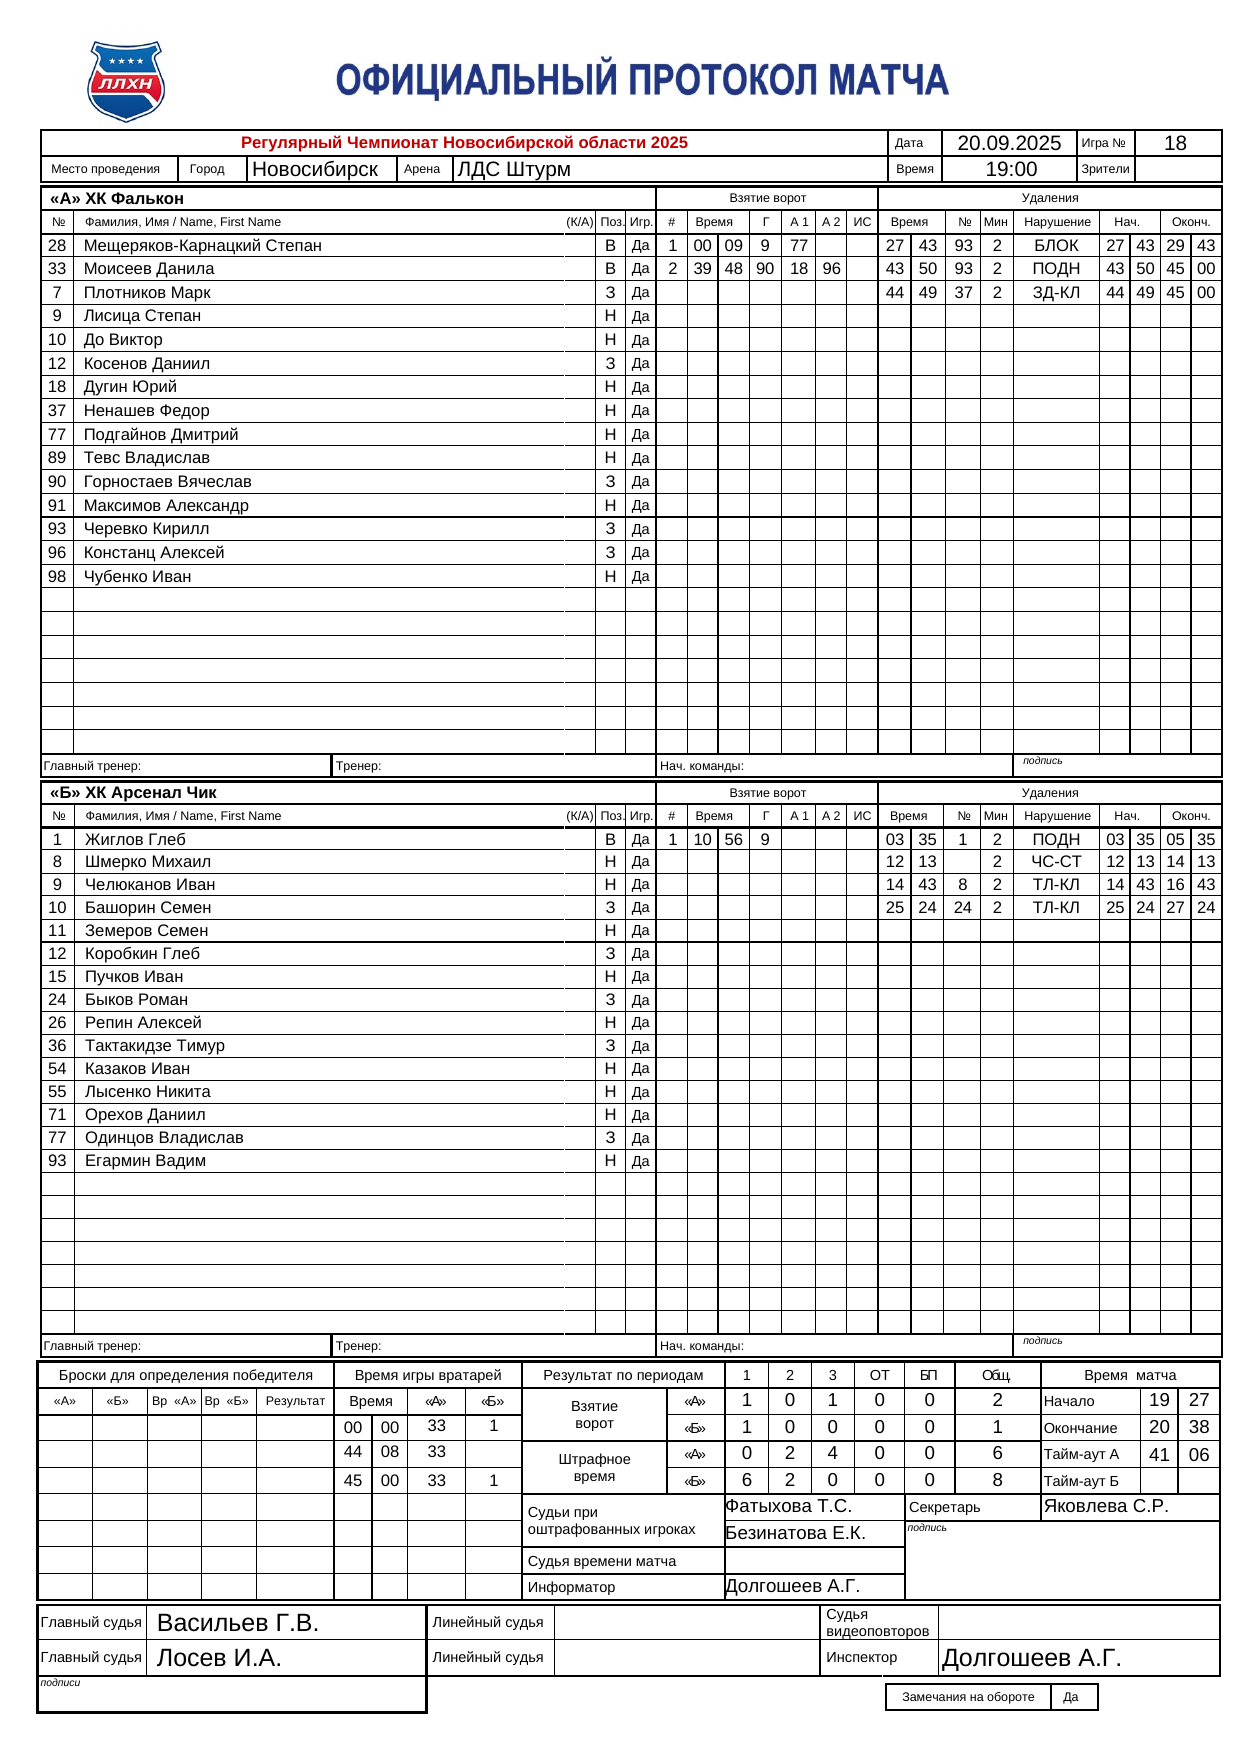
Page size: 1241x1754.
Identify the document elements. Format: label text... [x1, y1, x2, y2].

table_cell Мин [981, 805, 1013, 826]
table_cell [719, 1127, 749, 1149]
table_header Взятие ворот [657, 783, 877, 803]
table_cell 44 [335, 1441, 371, 1467]
table_cell [565, 1288, 595, 1310]
table_cell 29 [1161, 235, 1190, 256]
table_cell 4 [812, 1442, 854, 1467]
table_cell [816, 1058, 846, 1079]
table_cell [1131, 943, 1160, 964]
table_cell [981, 636, 1013, 658]
table_cell БЛОК [1014, 235, 1099, 256]
table_cell [257, 1547, 333, 1573]
table_cell [565, 920, 595, 941]
table_cell [408, 1494, 465, 1520]
table_cell [555, 1640, 819, 1675]
table_cell 2 [981, 829, 1013, 849]
table_cell [1014, 1150, 1099, 1172]
table_cell [373, 1521, 407, 1546]
table_cell [816, 707, 846, 729]
table_cell [1131, 1081, 1160, 1103]
table_cell Оконч. [1161, 805, 1221, 826]
table_cell [1100, 1288, 1129, 1310]
table_cell [719, 683, 749, 706]
table_cell [847, 966, 877, 987]
table_cell 27 [879, 235, 910, 256]
table_cell [1192, 1058, 1221, 1079]
table_cell 0 [905, 1389, 954, 1413]
table_cell [1192, 966, 1221, 987]
table_cell [1014, 1311, 1099, 1333]
table_cell [626, 612, 655, 634]
table_cell Время [879, 805, 943, 826]
table_cell [981, 1219, 1013, 1241]
table_cell [879, 612, 910, 634]
table_cell [1014, 541, 1099, 564]
table_cell [657, 1242, 687, 1264]
table_cell Моисеев Данила [74, 257, 564, 280]
table_cell [565, 636, 595, 658]
table_cell [1014, 376, 1099, 398]
table_cell [912, 1219, 943, 1241]
table_cell ПОДН [1014, 257, 1099, 280]
table_cell 9 [750, 829, 781, 849]
table_cell [565, 281, 595, 303]
table_cell А 1 [782, 805, 815, 826]
table_cell [782, 1242, 815, 1264]
table_cell [565, 612, 595, 634]
table_cell [750, 588, 781, 611]
table_cell [944, 1242, 980, 1264]
table_cell 48 [719, 257, 749, 280]
table_cell [1131, 1288, 1160, 1310]
table_cell [847, 1288, 877, 1310]
table_cell [565, 1012, 595, 1033]
table_cell 24 [1131, 896, 1160, 918]
table_cell Тактакидзе Тимур [75, 1035, 564, 1057]
table_cell [1131, 612, 1160, 634]
table_cell Главный судья [39, 1640, 146, 1675]
table_cell [879, 1104, 910, 1126]
table_cell 35 [1131, 829, 1160, 849]
table_cell 24 [42, 989, 74, 1011]
table_cell [42, 1242, 74, 1264]
table_cell [1161, 943, 1190, 964]
table_cell 45 [335, 1468, 371, 1493]
table_cell Главный судья [39, 1606, 146, 1639]
table_cell [750, 470, 781, 493]
table_cell [1161, 659, 1190, 682]
table_cell подпись [1014, 755, 1221, 776]
table_cell [750, 399, 781, 422]
table_cell 91 [42, 494, 73, 516]
table_cell [719, 565, 749, 587]
table_cell [688, 541, 717, 564]
table_cell 90 [750, 257, 781, 280]
table_cell [565, 829, 595, 849]
table_cell [1161, 1265, 1190, 1287]
table_cell [816, 446, 846, 469]
table_cell [1100, 494, 1129, 516]
table_cell [626, 1173, 655, 1195]
table_cell [944, 1150, 980, 1172]
table_cell [42, 707, 73, 729]
table_cell [782, 1265, 815, 1287]
table_cell 0 [726, 1442, 768, 1467]
table_cell Начало [1042, 1389, 1140, 1413]
table_cell [1131, 1311, 1160, 1333]
table_cell [912, 683, 945, 706]
table_cell [565, 257, 595, 280]
table_cell [981, 1035, 1013, 1057]
table_cell [688, 943, 717, 964]
table_cell [879, 565, 910, 587]
table_cell [750, 518, 781, 540]
table_cell [1131, 1104, 1160, 1126]
table_cell [1100, 636, 1129, 658]
table_cell 2 [981, 874, 1013, 895]
table_cell 37 [42, 399, 73, 422]
table_header Да [1052, 1685, 1097, 1709]
table_cell [657, 850, 687, 872]
table_cell «А» [668, 1442, 724, 1467]
table_cell [1014, 612, 1099, 634]
table_cell [1161, 707, 1190, 729]
table_cell [202, 1441, 256, 1467]
table_cell В [596, 257, 625, 280]
table_cell Новосибирск [248, 157, 396, 181]
table_cell [565, 588, 595, 611]
table_cell [1014, 966, 1099, 987]
table_cell [879, 423, 910, 445]
table_cell [719, 1173, 749, 1195]
table_cell [981, 730, 1013, 753]
table_cell [750, 328, 781, 351]
table_cell [657, 1035, 687, 1057]
table_cell [719, 281, 749, 303]
table_cell [847, 423, 877, 445]
table_cell [912, 446, 945, 469]
table_cell [750, 1219, 781, 1241]
table_cell [981, 659, 1013, 682]
table_cell [1161, 966, 1190, 987]
table_cell [75, 1265, 564, 1287]
table_cell Линейный судья [428, 1640, 554, 1675]
table_cell [1192, 1150, 1221, 1172]
table_cell Да [626, 376, 655, 398]
table_cell 43 [912, 874, 943, 895]
table_cell [946, 565, 980, 587]
table_cell В [596, 829, 625, 849]
table_cell 98 [42, 565, 73, 587]
table_cell [816, 305, 846, 327]
table_cell [688, 399, 717, 422]
table_cell [1100, 423, 1129, 445]
table_cell [657, 281, 687, 303]
table_cell [750, 423, 781, 445]
table_cell (К/А) [565, 805, 595, 826]
table_cell 8 [42, 850, 74, 872]
table_cell [688, 1288, 717, 1310]
table_cell [1014, 1219, 1099, 1241]
table_cell [879, 1288, 910, 1310]
table_cell [1161, 328, 1190, 351]
table_cell [750, 1265, 781, 1287]
table_cell [1161, 1012, 1190, 1033]
table_cell 33 [408, 1468, 465, 1493]
table_cell [657, 399, 687, 422]
table_cell 24 [912, 896, 943, 918]
table_cell [816, 1081, 846, 1103]
table_cell Констанц Алексей [74, 541, 564, 564]
table_header Замечания на обороте [887, 1685, 1050, 1709]
table_cell [657, 896, 687, 918]
table_cell [750, 966, 781, 987]
table_cell [1192, 352, 1221, 374]
table_cell 38 [1179, 1415, 1219, 1440]
table_cell [946, 541, 980, 564]
table_cell 11 [42, 920, 74, 941]
table_cell [879, 683, 910, 706]
table_cell [1014, 1173, 1099, 1195]
table_cell [816, 376, 846, 398]
table_cell [981, 423, 1013, 445]
table_cell 43 [1131, 235, 1160, 256]
table_cell [816, 1035, 846, 1057]
table_cell [912, 636, 945, 658]
table_cell [782, 920, 815, 941]
table_cell 0 [905, 1442, 954, 1467]
table_cell [1014, 423, 1099, 445]
table_cell [596, 1242, 625, 1264]
table_cell 1 [956, 1415, 1040, 1440]
table_cell [1014, 494, 1099, 516]
table_cell [782, 874, 815, 895]
table_cell [816, 1127, 846, 1149]
table_header «Б» ХК Арсенал Чик [42, 783, 655, 803]
table_cell [782, 352, 815, 374]
table_cell [42, 1196, 74, 1218]
table_cell [879, 305, 910, 327]
table_cell [847, 920, 877, 941]
table_cell [1161, 1150, 1190, 1172]
table_cell [1100, 1058, 1129, 1079]
table_cell Чубенко Иван [74, 565, 564, 587]
table_cell [1100, 966, 1129, 987]
table_cell [847, 1219, 877, 1241]
table_cell [912, 1311, 943, 1333]
table_cell [1161, 1127, 1190, 1149]
table_cell Нарушение [1014, 211, 1099, 233]
table_cell [782, 683, 815, 706]
table_cell 16 [1161, 874, 1190, 895]
table_cell [93, 1441, 147, 1467]
table_cell [688, 446, 717, 469]
table_cell [816, 683, 846, 706]
table_cell [912, 423, 945, 445]
table_cell Н [596, 446, 625, 469]
table_cell [1161, 1173, 1190, 1195]
table_cell 93 [42, 518, 73, 540]
table_cell [657, 1081, 687, 1103]
table_cell [42, 730, 73, 753]
table_cell Да [626, 541, 655, 564]
table_cell Н [596, 305, 625, 327]
table_cell [946, 446, 980, 469]
table_cell [626, 1311, 655, 1333]
table_cell [1192, 423, 1221, 445]
table_cell [981, 305, 1013, 327]
table_cell № [944, 805, 980, 826]
table_cell Нач. [1100, 211, 1160, 233]
table_cell [816, 1104, 846, 1126]
table_cell [565, 1104, 595, 1126]
table_cell З [596, 281, 625, 303]
table_cell 55 [42, 1081, 74, 1103]
table_cell Башорин Семен [75, 896, 564, 918]
table_cell [981, 494, 1013, 516]
table_cell [626, 730, 655, 753]
table_cell [565, 1196, 595, 1218]
table_cell [1100, 1265, 1129, 1287]
table_cell Лысенко Никита [75, 1081, 564, 1103]
table_cell [74, 730, 564, 753]
table_cell [42, 612, 73, 634]
table_cell [944, 1012, 980, 1033]
table_cell [626, 588, 655, 611]
table_cell [1161, 1242, 1190, 1264]
table_cell [782, 850, 815, 872]
table_cell [750, 636, 781, 658]
table_cell [75, 1196, 564, 1218]
table_cell [1014, 518, 1099, 540]
table_cell [981, 1104, 1013, 1126]
table_cell [816, 470, 846, 493]
table_cell [981, 470, 1013, 493]
table_cell [565, 850, 595, 872]
table_header ОТ [855, 1363, 904, 1387]
table_cell [39, 1416, 92, 1440]
table_cell [75, 1173, 564, 1195]
table_cell [719, 850, 749, 872]
table_cell [1192, 943, 1221, 964]
table_cell 0 [855, 1468, 904, 1493]
table_cell [1192, 1265, 1221, 1287]
table_cell 15 [42, 966, 74, 987]
table_cell [981, 565, 1013, 587]
table_cell [565, 446, 595, 469]
table_cell [981, 920, 1013, 941]
table_cell [944, 1288, 980, 1310]
table_cell [750, 612, 781, 634]
table_cell 50 [1131, 257, 1160, 280]
table_cell Н [596, 494, 625, 516]
table_cell [816, 494, 846, 516]
table_cell 44 [1100, 281, 1129, 303]
table_cell [912, 518, 945, 540]
table_cell [596, 683, 625, 706]
table_cell [912, 470, 945, 493]
table_cell [42, 636, 73, 658]
table_cell Г [750, 805, 781, 826]
table_cell 33 [408, 1416, 465, 1440]
table_cell 93 [946, 257, 980, 280]
table_cell [1131, 1196, 1160, 1218]
table_cell Н [596, 850, 625, 872]
table_cell Н [596, 328, 625, 351]
table_cell [1161, 920, 1190, 941]
table_cell Фамилия, Имя / Name, First Name [74, 211, 565, 233]
table_cell [1192, 565, 1221, 587]
table_cell [912, 399, 945, 422]
table_cell [847, 1058, 877, 1079]
table_cell [1131, 565, 1160, 587]
table_cell [782, 541, 815, 564]
table_cell Время [889, 157, 941, 181]
table_cell [565, 235, 595, 256]
table_cell [202, 1468, 256, 1493]
table_cell [39, 1574, 92, 1599]
table_cell Н [596, 1104, 625, 1126]
table_cell [912, 565, 945, 587]
table_cell [912, 1242, 943, 1264]
table_cell [39, 1494, 92, 1520]
table_cell 93 [42, 1150, 74, 1172]
table_cell [1131, 305, 1160, 327]
table_cell [782, 423, 815, 445]
table_cell [719, 1242, 749, 1264]
table_cell [847, 1150, 877, 1172]
table_cell [912, 541, 945, 564]
table_cell [879, 1242, 910, 1264]
table_header «А» ХК Фалькон [42, 188, 655, 209]
table_cell 12 [879, 850, 910, 872]
table_cell [847, 518, 877, 540]
table_cell «А» [39, 1389, 92, 1413]
table_cell [42, 1173, 74, 1195]
table_cell [944, 1196, 980, 1218]
table_cell З [596, 518, 625, 540]
table_cell [782, 588, 815, 611]
table_cell 33 [408, 1441, 465, 1467]
table_cell [657, 1196, 687, 1218]
table_cell [688, 707, 717, 729]
table_cell [74, 659, 564, 682]
table_cell [75, 1219, 564, 1241]
table_cell [202, 1494, 256, 1520]
table_cell [816, 636, 846, 658]
table_cell [688, 1150, 717, 1172]
table_cell 43 [1192, 235, 1221, 256]
table_cell [912, 1288, 943, 1310]
table_cell Шмерко Михаил [75, 850, 564, 872]
table_cell [596, 1265, 625, 1287]
table_header Время игры вратарей [335, 1363, 521, 1387]
table_cell # [657, 211, 687, 233]
table_cell [1161, 541, 1190, 564]
table_cell [719, 730, 749, 753]
table_cell [1179, 1468, 1219, 1493]
table_cell [782, 1012, 815, 1033]
table_cell Да [626, 494, 655, 516]
table_cell 1 [944, 829, 980, 849]
table_cell [750, 1150, 781, 1172]
table_cell [688, 1311, 717, 1333]
table_cell [912, 730, 945, 753]
table_cell [981, 966, 1013, 987]
table_cell [657, 1219, 687, 1241]
table_cell [657, 1311, 687, 1333]
table_cell [782, 1104, 815, 1126]
table_cell [148, 1574, 201, 1599]
table_cell [1014, 943, 1099, 964]
table_cell [1161, 376, 1190, 398]
table_cell [373, 1494, 407, 1520]
table_cell [782, 281, 815, 303]
table_cell [946, 659, 980, 682]
table_cell [596, 659, 625, 682]
table_cell Да [626, 829, 655, 849]
table_cell 10 [688, 829, 717, 849]
table_cell 43 [879, 257, 910, 280]
table_cell [74, 612, 564, 634]
table_cell [657, 494, 687, 516]
table_cell [912, 305, 945, 327]
table_cell (К/А) [565, 211, 595, 233]
table_cell [688, 494, 717, 516]
table_cell [565, 423, 595, 445]
table_cell [816, 659, 846, 682]
table_cell Информатор [523, 1575, 724, 1599]
table_cell [466, 1547, 521, 1573]
table_cell [782, 376, 815, 398]
table_cell [626, 1196, 655, 1218]
table_cell [42, 659, 73, 682]
table_cell [565, 328, 595, 351]
table_cell Н [596, 1150, 625, 1172]
table_cell 24 [1192, 896, 1221, 918]
table_header Броски для определения победителя [39, 1363, 333, 1387]
table_cell 77 [42, 423, 73, 445]
table_cell [93, 1574, 147, 1599]
table_cell Да [626, 518, 655, 540]
table_cell [750, 1058, 781, 1079]
table_cell [946, 588, 980, 611]
table_cell [1131, 683, 1160, 706]
table_cell [1014, 989, 1099, 1011]
table_cell Инспектор [821, 1640, 938, 1675]
table_cell Фамилия, Имя / Name, First Name [75, 805, 565, 826]
table_cell [688, 1265, 717, 1287]
table_cell [1192, 659, 1221, 682]
table_header Регулярный Чемпионат Новосибирской области 2025 [42, 131, 887, 155]
table_cell [1100, 1127, 1129, 1149]
table_cell Штрафное время [523, 1442, 666, 1493]
table_cell [1131, 920, 1160, 941]
table_cell [1014, 636, 1099, 658]
table_cell [719, 328, 749, 351]
table_cell 27 [1161, 896, 1190, 918]
table_cell [719, 423, 749, 445]
table_cell [1100, 1081, 1129, 1103]
table_cell [1100, 1242, 1129, 1264]
table_cell [1161, 989, 1190, 1011]
table_cell Да [626, 1035, 655, 1057]
table_cell [1100, 352, 1129, 374]
table_cell 14 [1100, 874, 1129, 895]
table_cell [1131, 1127, 1160, 1149]
table_cell [912, 1035, 943, 1057]
table_cell [719, 1012, 749, 1033]
table_cell Лосев И.А. [147, 1640, 425, 1675]
table_cell [750, 446, 781, 469]
table_cell [879, 707, 910, 729]
table_cell [981, 518, 1013, 540]
table_cell Да [626, 896, 655, 918]
table_cell 0 [812, 1468, 854, 1493]
table_cell 77 [782, 235, 815, 256]
table_cell [466, 1441, 521, 1467]
table_cell 45 [1161, 257, 1190, 280]
table_cell 03 [1100, 829, 1129, 849]
table_cell 00 [1192, 257, 1221, 280]
table_cell Вр «Б» [202, 1389, 256, 1413]
table_cell [565, 1035, 595, 1057]
table_cell [912, 1150, 943, 1172]
table_cell [1014, 1058, 1099, 1079]
table_cell [879, 588, 910, 611]
table_cell Да [626, 1104, 655, 1126]
table_cell 06 [1179, 1441, 1219, 1467]
table_cell [1192, 730, 1221, 753]
table_cell [981, 328, 1013, 351]
table_cell [847, 636, 877, 658]
table_cell [816, 1288, 846, 1310]
table_cell [373, 1547, 407, 1573]
table_cell [688, 989, 717, 1011]
table_cell [912, 612, 945, 634]
table_cell 71 [42, 1104, 74, 1126]
table_cell [1161, 1035, 1190, 1057]
table_cell [1161, 446, 1190, 469]
table_cell [912, 352, 945, 374]
table_cell 0 [905, 1415, 954, 1440]
table_cell [1131, 1242, 1160, 1264]
table_cell [1161, 494, 1190, 516]
table_cell [782, 730, 815, 753]
table_cell [688, 683, 717, 706]
table_cell [657, 1150, 687, 1172]
table_cell [1131, 1150, 1160, 1172]
table_cell 39 [688, 257, 717, 280]
table_cell [816, 235, 846, 256]
table_cell З [596, 541, 625, 564]
table_cell [782, 707, 815, 729]
table_cell 10 [42, 328, 73, 351]
table_cell Нарушение [1014, 805, 1099, 826]
table_cell [879, 328, 910, 351]
table_cell [847, 541, 877, 564]
table_cell ТЛ-КЛ [1014, 896, 1099, 918]
table_cell подписи [39, 1677, 425, 1711]
table_cell Да [626, 943, 655, 964]
table_cell [912, 966, 943, 987]
table_cell ИС [847, 211, 877, 233]
table_cell Егармин Вадим [75, 1150, 564, 1172]
table_cell [565, 874, 595, 895]
table_cell [657, 470, 687, 493]
table_cell [688, 328, 717, 351]
table_cell 2 [981, 850, 1013, 872]
table_cell [1014, 446, 1099, 469]
table_cell 36 [42, 1035, 74, 1057]
table_cell Арена [398, 157, 452, 181]
table_cell [1100, 518, 1129, 540]
table_cell 1 [657, 829, 687, 849]
table_cell 45 [1161, 281, 1190, 303]
table_cell 33 [42, 257, 73, 280]
table_cell 2 [769, 1442, 811, 1467]
table_cell [981, 989, 1013, 1011]
table_cell 77 [42, 1127, 74, 1149]
table_cell [657, 612, 687, 634]
table_cell 19 [1141, 1389, 1177, 1413]
table_cell [816, 588, 846, 611]
table_cell [1192, 446, 1221, 469]
table_cell [1161, 683, 1190, 706]
table_cell [847, 1104, 877, 1126]
table_cell [912, 1196, 943, 1218]
table_cell [946, 399, 980, 422]
table_cell [1014, 470, 1099, 493]
table_cell [816, 896, 846, 918]
table_cell [981, 541, 1013, 564]
table_cell [75, 1288, 564, 1310]
table_cell [1192, 1311, 1221, 1333]
table_cell [1192, 707, 1221, 729]
table_cell Н [596, 1058, 625, 1079]
table_cell [719, 1196, 749, 1218]
table_cell [719, 920, 749, 941]
table_cell [847, 896, 877, 918]
table_cell [565, 683, 595, 706]
table_cell [688, 1012, 717, 1033]
table_cell [1161, 1311, 1190, 1333]
table_cell [782, 1081, 815, 1103]
table_cell [719, 470, 749, 493]
table_cell [565, 730, 595, 753]
table_cell [626, 1242, 655, 1264]
table_cell [750, 989, 781, 1011]
table_cell Н [596, 1012, 625, 1033]
table_cell 1 [42, 829, 74, 849]
table_cell 1 [726, 1389, 768, 1413]
table_cell [565, 1150, 595, 1172]
table_cell 93 [946, 235, 980, 256]
table_cell Н [596, 565, 625, 587]
table_cell [1192, 683, 1221, 706]
table_cell [565, 989, 595, 1011]
table_cell [879, 446, 910, 469]
table_cell ЧС-СТ [1014, 850, 1099, 872]
table_cell Результат [257, 1389, 333, 1413]
table_cell [428, 1677, 882, 1711]
table_cell [879, 399, 910, 422]
table_cell [816, 730, 846, 753]
table_cell З [596, 1035, 625, 1057]
table_cell [879, 1311, 910, 1333]
table_cell [816, 423, 846, 445]
table_cell Город [179, 157, 246, 181]
table_cell [1014, 920, 1099, 941]
table_cell [657, 989, 687, 1011]
table_cell З [596, 1127, 625, 1149]
table_cell Поз. [596, 211, 625, 233]
table_cell [688, 565, 717, 587]
table_cell [657, 1173, 687, 1195]
table_cell [946, 328, 980, 351]
table_cell 9 [750, 235, 781, 256]
table_cell [596, 1288, 625, 1310]
table_cell [1161, 1196, 1190, 1218]
table_cell 6 [956, 1442, 1040, 1467]
table_cell [719, 966, 749, 987]
table_cell [1192, 1242, 1221, 1264]
table_cell Лисица Степан [74, 305, 564, 327]
table_cell [1131, 1219, 1160, 1241]
table_cell Коробкин Глеб [75, 943, 564, 964]
table_cell 00 [373, 1416, 407, 1440]
table_cell [1014, 659, 1099, 682]
table_cell [565, 1058, 595, 1079]
table_cell [719, 352, 749, 374]
table_cell 90 [42, 470, 73, 493]
table_cell [1014, 305, 1099, 327]
table_cell подпись [906, 1522, 1219, 1599]
table_cell [847, 707, 877, 729]
table_cell [42, 1219, 74, 1241]
table_cell Н [596, 966, 625, 987]
table_cell [879, 989, 910, 1011]
table_cell Да [626, 966, 655, 987]
table_cell [1131, 376, 1160, 398]
table_cell 25 [879, 896, 910, 918]
table_cell Орехов Даниил [75, 1104, 564, 1126]
table_cell [750, 707, 781, 729]
table_cell [719, 1265, 749, 1287]
table_cell «Б » [466, 1389, 521, 1413]
table_cell [257, 1416, 333, 1440]
table_cell [1161, 1081, 1190, 1103]
table_cell [782, 565, 815, 587]
table_header Игра № [1078, 131, 1134, 155]
table_cell Н [596, 874, 625, 895]
table_cell [750, 1012, 781, 1033]
table_cell [782, 494, 815, 516]
table_cell [74, 707, 564, 729]
table_cell 96 [42, 541, 73, 564]
table_cell [1192, 518, 1221, 540]
table_cell [944, 920, 980, 941]
table_cell [719, 1311, 749, 1333]
table_cell Тайм-аут Б [1042, 1468, 1140, 1493]
table_cell [93, 1494, 147, 1520]
table_cell [565, 518, 595, 540]
table_cell [719, 896, 749, 918]
table_cell [946, 470, 980, 493]
table_cell [816, 541, 846, 564]
table_cell [981, 1242, 1013, 1264]
table_cell А 2 [816, 211, 846, 233]
table_cell [1100, 730, 1129, 753]
table_cell [1131, 966, 1160, 987]
table_cell 13 [1192, 850, 1221, 872]
table_cell [879, 518, 910, 540]
table_cell [782, 1311, 815, 1333]
table_cell [1192, 305, 1221, 327]
table_cell [847, 352, 877, 374]
table_cell [847, 850, 877, 872]
table_cell [1131, 730, 1160, 753]
table_cell [1100, 1219, 1129, 1241]
table_cell [1192, 328, 1221, 351]
table_cell [565, 966, 595, 987]
table_cell [847, 659, 877, 682]
table_cell [816, 943, 846, 964]
table_cell [944, 1219, 980, 1241]
table_cell [1131, 470, 1160, 493]
table_cell [1100, 1150, 1129, 1172]
table_cell [257, 1521, 333, 1546]
table_cell [565, 1311, 595, 1333]
table_cell [944, 1173, 980, 1195]
table_cell [912, 1012, 943, 1033]
table_cell [1136, 157, 1221, 181]
table_cell [719, 989, 749, 1011]
table_cell 12 [1100, 850, 1129, 872]
table_cell [1131, 1012, 1160, 1033]
table_cell Да [626, 328, 655, 351]
table_cell Главный тренер: [42, 755, 330, 776]
table_cell [1192, 1196, 1221, 1218]
table_cell Игр. [626, 211, 655, 233]
table_cell [408, 1547, 465, 1573]
table_cell [816, 1242, 846, 1264]
table_cell [1131, 352, 1160, 374]
table_cell [1192, 1173, 1221, 1195]
table_cell [782, 399, 815, 422]
table_cell Долгошеев А.Г. [726, 1575, 904, 1599]
table_cell [883, 1677, 1220, 1681]
table_cell [719, 1058, 749, 1079]
table_cell [719, 1150, 749, 1172]
table_cell [657, 518, 687, 540]
table_cell Горностаев Вячеслав [74, 470, 564, 493]
table_cell [1100, 707, 1129, 729]
table_cell 05 [1161, 829, 1190, 849]
table_cell 2 [981, 235, 1013, 256]
table_cell [750, 1173, 781, 1195]
table_cell 1 [657, 235, 687, 256]
table_cell [335, 1574, 371, 1599]
table_cell [1161, 636, 1190, 658]
table_cell [688, 896, 717, 918]
table_cell [657, 352, 687, 374]
table_cell 19:00 [943, 157, 1076, 181]
table_cell 44 [879, 281, 910, 303]
table_cell 7 [42, 281, 73, 303]
table_cell [816, 920, 846, 941]
table_cell [750, 281, 781, 303]
table_cell [657, 541, 687, 564]
table_cell [879, 1265, 910, 1287]
table_cell До Виктор [74, 328, 564, 351]
table_cell [879, 1196, 910, 1218]
table_header 20.09.2025 [943, 131, 1076, 155]
table_cell [912, 1104, 943, 1126]
table_cell [847, 943, 877, 964]
table_cell [657, 730, 687, 753]
table_cell [1014, 730, 1099, 753]
table_cell [1131, 659, 1160, 682]
table_cell [750, 1311, 781, 1333]
table_cell [782, 966, 815, 987]
table_cell [719, 376, 749, 398]
table_cell [1192, 470, 1221, 493]
table_cell Земеров Семен [75, 920, 564, 941]
table_cell 18 [782, 257, 815, 280]
table_cell [202, 1547, 256, 1573]
table_cell [719, 1035, 749, 1057]
table_cell [688, 920, 717, 941]
table_cell [719, 943, 749, 964]
table_cell [847, 1311, 877, 1333]
table_cell [39, 1547, 92, 1573]
table_cell [981, 588, 1013, 611]
table_cell [74, 636, 564, 658]
table_cell [626, 683, 655, 706]
table_cell [148, 1416, 201, 1440]
table_cell Пучков Иван [75, 966, 564, 987]
table_cell [1161, 1058, 1190, 1079]
table_cell [750, 874, 781, 895]
table_cell [946, 305, 980, 327]
table_cell ЛДС Штурм [454, 157, 887, 181]
table_cell [657, 1288, 687, 1310]
table_cell [1131, 518, 1160, 540]
table_cell [688, 659, 717, 682]
table_cell В [596, 235, 625, 256]
table_cell [816, 612, 846, 634]
table_cell [657, 565, 687, 587]
table_cell [847, 1196, 877, 1218]
table_cell [750, 1035, 781, 1057]
table_cell Жиглов Глеб [75, 829, 564, 849]
table_cell З [596, 352, 625, 374]
table_cell [596, 612, 625, 634]
table_cell [847, 1012, 877, 1033]
table_cell 6 [726, 1468, 768, 1493]
table_cell [657, 1265, 687, 1287]
table_cell [657, 446, 687, 469]
table_cell [782, 896, 815, 918]
table_cell [1100, 683, 1129, 706]
table_cell [1192, 636, 1221, 658]
table_cell [879, 1173, 910, 1195]
table_cell [565, 1081, 595, 1103]
table_cell [847, 494, 877, 516]
table_cell [719, 707, 749, 729]
table_cell [981, 352, 1013, 374]
table_cell [657, 920, 687, 941]
table_cell [1131, 328, 1160, 351]
table_cell 35 [1192, 829, 1221, 849]
table_cell 25 [1100, 896, 1129, 918]
table_header 18 [1136, 131, 1221, 155]
table_cell [879, 376, 910, 398]
table_cell [847, 1035, 877, 1057]
table_cell [847, 989, 877, 1011]
table_cell [719, 588, 749, 611]
table_cell [1014, 1288, 1099, 1310]
table_cell [912, 920, 943, 941]
table_cell [688, 1104, 717, 1126]
table_header Время матча [1042, 1363, 1219, 1387]
table_cell [626, 659, 655, 682]
table_cell 00 [1192, 281, 1221, 303]
table_cell Взятие ворот [523, 1389, 666, 1440]
table_cell Да [626, 423, 655, 445]
table_cell [565, 565, 595, 587]
table_cell [946, 636, 980, 658]
table_header Удаления [879, 188, 1221, 209]
table_cell [879, 920, 910, 941]
table_cell [847, 874, 877, 895]
table_cell Время [879, 211, 945, 233]
table_cell Казаков Иван [75, 1058, 564, 1079]
table_cell [847, 588, 877, 611]
table_cell [1014, 1012, 1099, 1033]
table_cell [657, 707, 687, 729]
table_cell [750, 683, 781, 706]
table_cell [847, 730, 877, 753]
table_cell [719, 874, 749, 895]
table_cell [596, 1196, 625, 1218]
table_cell [148, 1441, 201, 1467]
table_cell [657, 376, 687, 398]
table_cell [1192, 399, 1221, 422]
table_cell [1131, 541, 1160, 564]
table_cell [719, 636, 749, 658]
table_cell [816, 1150, 846, 1172]
table_cell [1014, 1196, 1099, 1218]
table_cell [944, 850, 980, 872]
table_cell Время [688, 211, 749, 233]
table_cell [816, 850, 846, 872]
table_cell [1100, 376, 1129, 398]
table_cell [42, 588, 73, 611]
table_cell [719, 446, 749, 469]
table_cell [981, 683, 1013, 706]
table_cell [946, 612, 980, 634]
table_cell [912, 659, 945, 682]
table_cell [816, 352, 846, 374]
table_cell [1131, 494, 1160, 516]
table_cell [688, 305, 717, 327]
table_cell [42, 1288, 74, 1310]
table_cell [657, 683, 687, 706]
table_cell 2 [981, 257, 1013, 280]
table_cell [944, 1311, 980, 1333]
table_cell [1161, 588, 1190, 611]
table_cell [816, 1173, 846, 1195]
table_cell [719, 494, 749, 516]
table_cell Да [626, 399, 655, 422]
table_cell Да [626, 305, 655, 327]
table_cell [847, 446, 877, 469]
table_cell [1192, 989, 1221, 1011]
table_cell [1100, 989, 1129, 1011]
table_cell Тренер: [333, 755, 655, 776]
table_cell [688, 352, 717, 374]
table_cell «Б» [93, 1389, 147, 1413]
table_cell [1014, 1242, 1099, 1264]
table_cell [1131, 423, 1160, 445]
table_cell [847, 328, 877, 351]
table_cell [847, 565, 877, 587]
table_cell [93, 1468, 147, 1493]
table_cell [750, 1196, 781, 1218]
table_cell [816, 1265, 846, 1287]
table_cell [912, 1058, 943, 1079]
table_cell 35 [912, 829, 943, 849]
table_cell [946, 730, 980, 753]
table_cell [596, 1311, 625, 1333]
table_cell [565, 352, 595, 374]
table_cell [879, 1219, 910, 1241]
table_cell 9 [42, 305, 73, 327]
table_cell [750, 565, 781, 587]
table_cell [847, 1265, 877, 1287]
table_cell [782, 636, 815, 658]
table_cell 13 [1131, 850, 1160, 872]
table_cell Н [596, 376, 625, 398]
table_cell 56 [719, 829, 749, 849]
table_cell Плотников Марк [74, 281, 564, 303]
table_cell [782, 470, 815, 493]
table_cell [879, 494, 910, 516]
table_cell [847, 1242, 877, 1264]
table_cell [93, 1547, 147, 1573]
table_cell [39, 1441, 92, 1467]
table_cell ИС [847, 805, 877, 826]
table_cell Да [626, 446, 655, 469]
table_cell [782, 305, 815, 327]
table_cell Нач. команды: [657, 755, 1012, 776]
table_cell [373, 1574, 407, 1599]
table_cell [782, 1219, 815, 1241]
table_cell [657, 423, 687, 445]
table_cell [555, 1606, 819, 1639]
table_cell [750, 943, 781, 964]
table_cell [565, 470, 595, 493]
table_cell [944, 1127, 980, 1149]
table_cell [782, 1150, 815, 1172]
table_cell [1014, 1127, 1099, 1149]
table_cell # [657, 805, 687, 826]
table_cell Черевко Кирилл [74, 518, 564, 540]
table_cell [1014, 588, 1099, 611]
table_cell 00 [373, 1468, 407, 1493]
table_cell Зрители [1078, 157, 1134, 181]
table_cell 08 [373, 1441, 407, 1467]
table_cell [1161, 470, 1190, 493]
table_cell Да [626, 850, 655, 872]
table_cell 12 [42, 943, 74, 964]
table_cell [912, 989, 943, 1011]
table_cell [912, 494, 945, 516]
table_cell [1100, 399, 1129, 422]
table_cell [596, 1219, 625, 1241]
table_cell [750, 352, 781, 374]
table_cell [847, 235, 877, 256]
table_cell [981, 1081, 1013, 1103]
table_cell [657, 1012, 687, 1033]
table_cell Фатыхова Т.С. [726, 1495, 904, 1520]
table_cell [657, 636, 687, 658]
table_cell [782, 829, 815, 849]
table_cell 27 [1100, 235, 1129, 256]
table_cell [408, 1574, 465, 1599]
table_cell [688, 874, 717, 895]
table_cell [981, 1288, 1013, 1310]
table_cell 09 [719, 235, 749, 256]
table_cell 49 [1131, 281, 1160, 303]
table_cell [782, 1173, 815, 1195]
table_cell 20 [1141, 1415, 1177, 1440]
table_cell 43 [1100, 257, 1129, 280]
table_header Общ. [956, 1363, 1040, 1387]
table_cell [688, 376, 717, 398]
table_cell [750, 1242, 781, 1264]
table_cell ПОДН [1014, 829, 1099, 849]
table_cell [750, 1127, 781, 1149]
table_cell 1 [466, 1468, 521, 1493]
table_header 3 [812, 1363, 854, 1387]
table_cell [1161, 423, 1190, 445]
table_cell [816, 399, 846, 422]
table_cell [257, 1574, 333, 1599]
table_cell Тевс Владислав [74, 446, 564, 469]
table_cell [944, 1058, 980, 1079]
table_cell 89 [42, 446, 73, 469]
table_cell 14 [1161, 850, 1190, 872]
table_cell [1161, 612, 1190, 634]
table_cell [626, 1265, 655, 1287]
table_cell [1100, 588, 1129, 611]
table_cell [981, 1058, 1013, 1079]
table_cell Место проведения [42, 157, 177, 181]
table_cell [847, 470, 877, 493]
table_cell [1192, 1035, 1221, 1057]
table_cell [750, 896, 781, 918]
table_cell Линейный судья [428, 1606, 554, 1639]
table_cell Долгошеев А.Г. [939, 1640, 1219, 1675]
table_cell [912, 943, 943, 964]
table_header БП [905, 1363, 954, 1387]
table_cell [74, 588, 564, 611]
table_cell Н [596, 920, 625, 941]
table_cell [750, 659, 781, 682]
table_cell [688, 1081, 717, 1103]
table_cell [39, 1468, 92, 1493]
table_cell Да [626, 235, 655, 256]
table_cell [1131, 989, 1160, 1011]
table_cell З [596, 989, 625, 1011]
table_cell Да [626, 352, 655, 374]
table_cell Да [626, 874, 655, 895]
table_cell [816, 829, 846, 849]
table_cell [1141, 1468, 1177, 1493]
table_cell [1192, 1012, 1221, 1033]
table_cell 37 [946, 281, 980, 303]
table_cell [944, 966, 980, 987]
table_cell [782, 328, 815, 351]
table_cell [1014, 1104, 1099, 1126]
table_cell [981, 446, 1013, 469]
table_cell 0 [769, 1415, 811, 1440]
table_cell 1 [726, 1415, 768, 1440]
table_cell [782, 1035, 815, 1057]
table_cell [1100, 1311, 1129, 1333]
table_cell 43 [1131, 874, 1160, 895]
table_cell [719, 612, 749, 634]
table_cell [1161, 352, 1190, 374]
table_cell [335, 1494, 371, 1520]
table_cell [1131, 636, 1160, 658]
table_cell Да [626, 1081, 655, 1103]
table_cell [719, 541, 749, 564]
table_cell [148, 1521, 201, 1546]
table_cell [688, 1035, 717, 1057]
table_cell [688, 518, 717, 540]
table_cell Время [335, 1389, 407, 1413]
table_cell Подгайнов Дмитрий [74, 423, 564, 445]
table_cell [688, 612, 717, 634]
table_cell [257, 1468, 333, 1493]
table_cell [626, 636, 655, 658]
table_cell Безинатова Е.К. [726, 1521, 904, 1546]
table_cell [688, 1058, 717, 1079]
table_cell [946, 707, 980, 729]
table_cell Окончание [1042, 1415, 1140, 1440]
table_cell [816, 874, 846, 895]
table_cell Судьи при оштрафованных игроках [523, 1495, 724, 1546]
table_cell [944, 1265, 980, 1287]
table_cell [1014, 328, 1099, 351]
table_cell [1192, 541, 1221, 564]
table_cell [596, 588, 625, 611]
table_cell [1100, 1196, 1129, 1218]
table_cell [688, 1173, 717, 1195]
table_cell [750, 1288, 781, 1310]
table_cell Время [688, 805, 749, 826]
table_cell 24 [944, 896, 980, 918]
table_cell [816, 1219, 846, 1241]
table_cell [912, 1265, 943, 1287]
table_cell [1192, 376, 1221, 398]
table_cell [42, 683, 73, 706]
table_cell 43 [912, 235, 945, 256]
table_cell [565, 943, 595, 964]
table_cell 14 [879, 874, 910, 895]
table_cell [466, 1494, 521, 1520]
table_cell [750, 305, 781, 327]
table_cell 0 [855, 1415, 904, 1440]
table_cell [719, 1219, 749, 1241]
table_cell [75, 1242, 564, 1264]
table_cell [1192, 612, 1221, 634]
table_cell [1131, 1058, 1160, 1079]
table_cell [657, 1058, 687, 1079]
table_cell [719, 1288, 749, 1310]
table_header Результат по периодам [523, 1363, 724, 1387]
table_cell [1131, 399, 1160, 422]
table_cell [1161, 305, 1190, 327]
table_cell 1 [466, 1416, 521, 1440]
table_cell Да [626, 989, 655, 1011]
table_cell [657, 1127, 687, 1149]
table_cell [981, 376, 1013, 398]
table_cell [912, 588, 945, 611]
table_cell Г [750, 211, 781, 233]
table_cell [750, 730, 781, 753]
table_cell [1131, 1035, 1160, 1057]
table_cell [719, 399, 749, 422]
table_cell «Б» [668, 1415, 724, 1440]
table_cell [1100, 541, 1129, 564]
table_cell [879, 541, 910, 564]
table_cell [944, 1035, 980, 1057]
table_cell [565, 1219, 595, 1241]
table_cell [1192, 1288, 1221, 1310]
table_cell [981, 1311, 1013, 1333]
table_cell Тайм-аут А [1042, 1441, 1140, 1467]
table_cell [847, 683, 877, 706]
table_cell Судья видеоповторов [821, 1606, 938, 1639]
table_cell [565, 305, 595, 327]
table_cell Вр «А» [148, 1389, 201, 1413]
table_cell [466, 1521, 521, 1546]
table_cell [1099, 1682, 1220, 1711]
table_cell Н [596, 399, 625, 422]
table_cell [719, 305, 749, 327]
table_cell 26 [42, 1012, 74, 1033]
table_header Взятие ворот [657, 188, 877, 209]
table_cell [847, 305, 877, 327]
table_cell 0 [769, 1389, 811, 1413]
table_cell Да [626, 1058, 655, 1079]
table_cell 49 [912, 281, 945, 303]
table_cell [816, 281, 846, 303]
table_cell [688, 281, 717, 303]
table_cell [847, 1081, 877, 1103]
table_cell [688, 588, 717, 611]
table_cell 54 [42, 1058, 74, 1079]
table_cell [257, 1494, 333, 1520]
table_cell Косенов Даниил [74, 352, 564, 374]
table_cell Н [596, 1081, 625, 1103]
table_cell [1100, 1012, 1129, 1033]
table_cell [626, 1219, 655, 1241]
table_cell [750, 920, 781, 941]
table_cell [981, 1265, 1013, 1287]
table_cell [657, 874, 687, 895]
table_cell [981, 399, 1013, 422]
table_cell [847, 281, 877, 303]
table_cell Дугин Юрий [74, 376, 564, 398]
table_cell 2 [981, 281, 1013, 303]
table_cell [148, 1547, 201, 1573]
table_cell [148, 1468, 201, 1493]
table_cell [657, 943, 687, 964]
table_cell [1161, 399, 1190, 422]
table_cell [466, 1574, 521, 1599]
table_cell [946, 518, 980, 540]
table_cell [782, 446, 815, 469]
table_cell [1100, 328, 1129, 351]
table_cell [1014, 683, 1099, 706]
table_cell [565, 1173, 595, 1195]
table_cell [1100, 1104, 1129, 1126]
table_cell [688, 850, 717, 872]
table_cell [1131, 707, 1160, 729]
table_cell [782, 1288, 815, 1310]
table_cell [847, 829, 877, 849]
table_cell [1192, 1081, 1221, 1103]
table_cell [1100, 943, 1129, 964]
table_cell [847, 1173, 877, 1195]
table_cell З [596, 470, 625, 493]
table_cell подпись [1014, 1335, 1221, 1356]
table_cell [596, 1173, 625, 1195]
table_cell ЗД-КЛ [1014, 281, 1099, 303]
table_cell [782, 943, 815, 964]
table_cell [565, 1265, 595, 1287]
table_cell Ненашев Федор [74, 399, 564, 422]
table_cell [816, 1012, 846, 1033]
table_cell [944, 1104, 980, 1126]
table_cell 28 [42, 235, 73, 256]
table_cell [879, 1012, 910, 1033]
table_cell [657, 328, 687, 351]
table_cell Да [626, 920, 655, 941]
table_cell [148, 1494, 201, 1520]
table_cell 03 [879, 829, 910, 849]
table_cell [565, 541, 595, 564]
table_cell [782, 1196, 815, 1218]
table_cell [1014, 352, 1099, 374]
table_cell [816, 565, 846, 587]
table_cell [946, 376, 980, 398]
table_cell [565, 399, 595, 422]
table_cell «А» [408, 1389, 465, 1413]
table_cell 50 [912, 257, 945, 280]
table_cell 0 [855, 1442, 904, 1467]
table_cell [565, 1127, 595, 1149]
table_cell [981, 1196, 1013, 1218]
table_cell 2 [981, 896, 1013, 918]
table_cell [816, 966, 846, 987]
table_cell Мин [981, 211, 1013, 233]
table_cell [750, 376, 781, 398]
table_cell [879, 966, 910, 987]
table_cell [657, 588, 687, 611]
table_cell [847, 1127, 877, 1149]
table_cell Яковлева С.Р. [1042, 1495, 1219, 1520]
table_cell [847, 376, 877, 398]
table_cell [981, 943, 1013, 964]
table_cell [688, 966, 717, 987]
table_cell 96 [816, 257, 846, 280]
table_cell [1014, 707, 1099, 729]
table_cell [1100, 920, 1129, 941]
table_cell [847, 257, 877, 280]
table_cell «Б» [668, 1468, 724, 1493]
table_cell Секретарь [906, 1495, 1040, 1520]
table_cell [1100, 659, 1129, 682]
table_cell [816, 1311, 846, 1333]
table_cell Да [626, 565, 655, 587]
table_cell № [946, 211, 980, 233]
table_cell [75, 1311, 564, 1333]
table_cell [1014, 1035, 1099, 1057]
table_cell [688, 636, 717, 658]
table_cell [688, 423, 717, 445]
table_cell Судья времени матча [523, 1548, 724, 1573]
table_cell [1100, 305, 1129, 327]
table_cell 1 [812, 1389, 854, 1413]
table_cell 13 [912, 850, 943, 872]
table_cell [565, 494, 595, 516]
table_cell Одинцов Владислав [75, 1127, 564, 1149]
table_cell [879, 1081, 910, 1103]
table_cell [42, 1311, 74, 1333]
table_cell № [42, 805, 74, 826]
table_cell [42, 1265, 74, 1287]
table_cell А 2 [816, 805, 846, 826]
table_cell [939, 1606, 1219, 1639]
table_cell [981, 1150, 1013, 1172]
table_cell [1192, 1104, 1221, 1126]
table_cell [596, 707, 625, 729]
table_cell Васильев Г.В. [147, 1606, 425, 1639]
table_cell 8 [956, 1468, 1040, 1493]
table_cell [782, 1127, 815, 1149]
table_cell [719, 1104, 749, 1126]
table_cell [782, 659, 815, 682]
table_cell Тренер: [333, 1335, 655, 1356]
table_cell 10 [42, 896, 74, 918]
table_cell [816, 989, 846, 1011]
table_cell Н [596, 423, 625, 445]
table_cell [1192, 920, 1221, 941]
table_cell Да [626, 1150, 655, 1172]
table_cell [688, 1219, 717, 1241]
table_cell [657, 305, 687, 327]
table_cell З [596, 896, 625, 918]
table_cell [688, 1196, 717, 1218]
table_cell [912, 1081, 943, 1103]
table_cell [782, 989, 815, 1011]
table_cell Поз. [596, 805, 625, 826]
table_cell Максимов Александр [74, 494, 564, 516]
table_cell [847, 399, 877, 422]
table_cell [879, 352, 910, 374]
table_cell [719, 518, 749, 540]
table_cell [726, 1548, 904, 1573]
table_cell 2 [769, 1468, 811, 1493]
table_header Дата [889, 131, 941, 155]
table_cell № [42, 211, 73, 233]
table_cell [879, 470, 910, 493]
table_cell Главный тренер: [42, 1335, 330, 1356]
table_cell [1131, 1173, 1160, 1195]
table_cell [202, 1574, 256, 1599]
table_cell [912, 1127, 943, 1149]
table_cell [946, 423, 980, 445]
table_cell 41 [1141, 1441, 1177, 1467]
table_cell [750, 494, 781, 516]
table_cell [93, 1416, 147, 1440]
table_cell [39, 1521, 92, 1546]
table_cell [1161, 1219, 1190, 1241]
table_cell [1014, 1081, 1099, 1103]
table_cell [202, 1521, 256, 1546]
table_cell [719, 1081, 749, 1103]
table_cell 2 [956, 1389, 1040, 1413]
table_cell [74, 683, 564, 706]
table_cell [596, 730, 625, 753]
table_cell [879, 1127, 910, 1149]
table_cell [879, 636, 910, 658]
table_cell 0 [905, 1468, 954, 1493]
table_cell 00 [688, 235, 717, 256]
table_cell Челюканов Иван [75, 874, 564, 895]
table_cell [816, 328, 846, 351]
table_cell [1100, 470, 1129, 493]
table_cell [912, 1173, 943, 1195]
table_cell [1100, 446, 1129, 469]
table_cell [1161, 518, 1190, 540]
table_cell [816, 518, 846, 540]
table_cell Игр. [626, 805, 655, 826]
table_cell 9 [42, 874, 74, 895]
table_cell [1131, 1265, 1160, 1287]
table_cell [335, 1521, 371, 1546]
table_cell [750, 1081, 781, 1103]
table_cell [1131, 446, 1160, 469]
table_cell [879, 943, 910, 964]
table_cell 18 [42, 376, 73, 398]
table_cell [879, 1150, 910, 1172]
table_cell 8 [944, 874, 980, 895]
table_cell Нач. [1100, 805, 1160, 826]
table_cell Оконч. [1161, 211, 1221, 233]
table_cell [1100, 612, 1129, 634]
table_cell 43 [1192, 874, 1221, 895]
table_cell [1161, 565, 1190, 587]
table_cell [565, 707, 595, 729]
table_cell [782, 1058, 815, 1079]
picture [5, 28, 1179, 129]
table_cell [657, 966, 687, 987]
table_cell [626, 1288, 655, 1310]
table_cell Да [626, 470, 655, 493]
table_cell [981, 612, 1013, 634]
table_cell [565, 896, 595, 918]
table_cell [202, 1416, 256, 1440]
table_cell [782, 518, 815, 540]
table_cell [688, 1127, 717, 1149]
table_cell [257, 1441, 333, 1467]
table_cell [1100, 565, 1129, 587]
table_cell [944, 943, 980, 964]
table_cell [688, 730, 717, 753]
table_cell [1100, 1173, 1129, 1195]
table_cell [946, 494, 980, 516]
table_cell ТЛ-КЛ [1014, 874, 1099, 895]
table_cell Да [626, 281, 655, 303]
table_cell [719, 659, 749, 682]
table_cell 27 [1179, 1389, 1219, 1413]
table_cell «А» [668, 1389, 724, 1413]
table_cell [879, 1058, 910, 1079]
table_cell [946, 352, 980, 374]
table_cell [879, 1035, 910, 1057]
table_cell [1100, 1035, 1129, 1057]
table_cell [981, 1012, 1013, 1033]
table_cell [879, 659, 910, 682]
table_cell [1161, 1104, 1190, 1126]
table_cell Да [626, 1127, 655, 1149]
table_cell [750, 1104, 781, 1126]
table_cell [1192, 588, 1221, 611]
table_cell [912, 328, 945, 351]
table_cell [1192, 1219, 1221, 1241]
table_cell [1014, 565, 1099, 587]
table_cell [1192, 494, 1221, 516]
table_cell [657, 1104, 687, 1126]
table_header 1 [726, 1363, 768, 1387]
table_cell 12 [42, 352, 73, 374]
table_cell [847, 612, 877, 634]
table_cell 0 [812, 1415, 854, 1440]
table_cell [408, 1521, 465, 1546]
table_cell [657, 659, 687, 682]
table_cell [596, 636, 625, 658]
table_cell [981, 1173, 1013, 1195]
table_cell Нач. команды: [657, 1335, 1012, 1356]
table_cell [946, 683, 980, 706]
table_cell [912, 376, 945, 398]
table_cell [750, 541, 781, 564]
table_cell Да [626, 1012, 655, 1033]
table_cell [688, 1242, 717, 1264]
table_cell [1014, 399, 1099, 422]
table_cell [981, 707, 1013, 729]
table_header 2 [769, 1363, 811, 1387]
table_cell [981, 1127, 1013, 1149]
table_cell [93, 1521, 147, 1546]
table_cell [750, 850, 781, 872]
table_cell Быков Роман [75, 989, 564, 1011]
table_cell [1161, 730, 1190, 753]
table_cell А 1 [782, 211, 815, 233]
table_cell [816, 1196, 846, 1218]
table_cell [1192, 1127, 1221, 1149]
table_cell [782, 612, 815, 634]
table_cell 00 [335, 1416, 371, 1440]
table_cell [1131, 588, 1160, 611]
table_cell Да [626, 257, 655, 280]
table_cell [1161, 1288, 1190, 1310]
table_cell [335, 1547, 371, 1573]
table_header Удаления [879, 783, 1221, 803]
table_cell 2 [657, 257, 687, 280]
table_cell [688, 470, 717, 493]
table_cell [626, 707, 655, 729]
table_cell З [596, 943, 625, 964]
table_cell [944, 989, 980, 1011]
table_cell [944, 1081, 980, 1103]
table_cell [1014, 1265, 1099, 1287]
table_cell [565, 659, 595, 682]
table_cell [565, 1242, 595, 1264]
table_cell Репин Алексей [75, 1012, 564, 1033]
table_cell [912, 707, 945, 729]
table_cell 0 [855, 1389, 904, 1413]
table_cell Мещеряков-Карнацкий Степан [74, 235, 564, 256]
table_cell [565, 376, 595, 398]
table_cell [879, 730, 910, 753]
